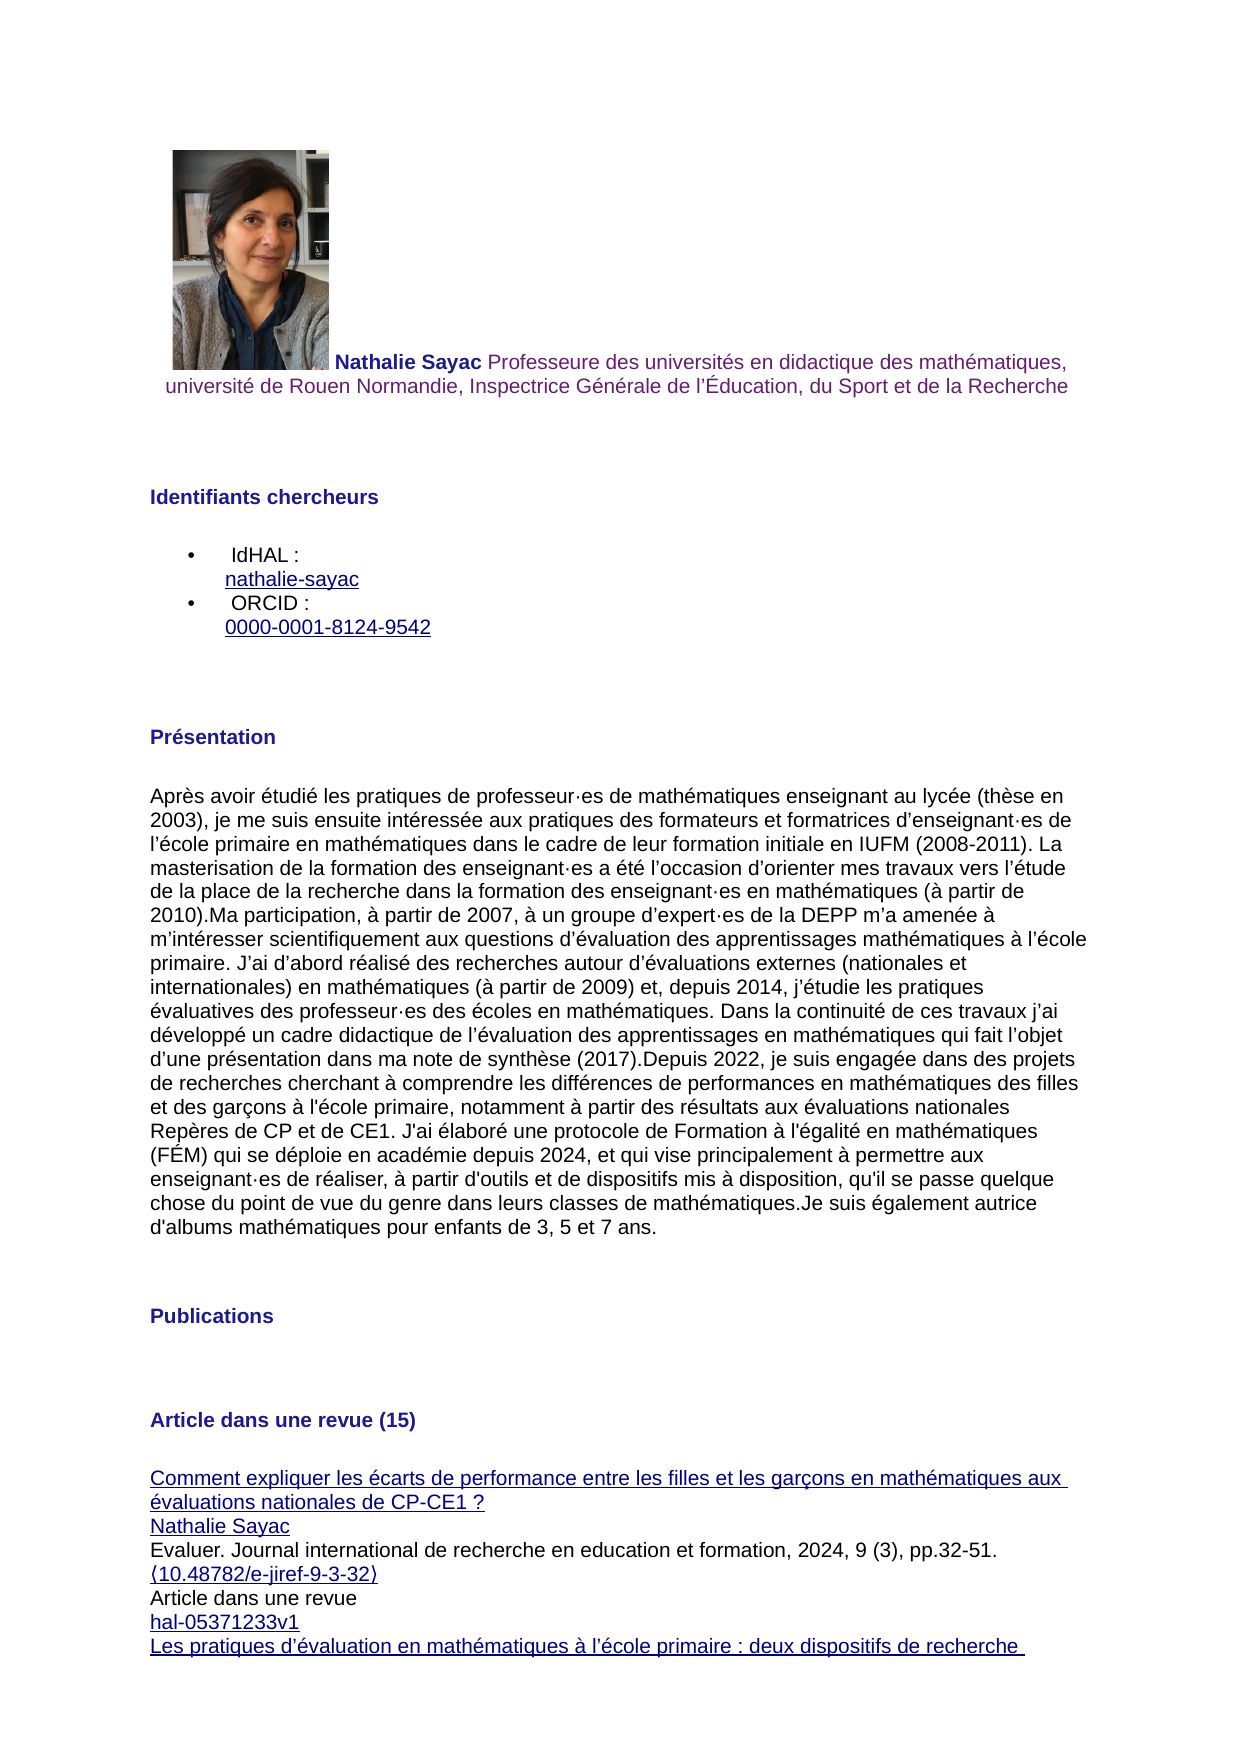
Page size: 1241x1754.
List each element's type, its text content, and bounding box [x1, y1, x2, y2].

list nathalie-sayac [187, 567, 1090, 591]
text Après avoir étudié les pratiques de professeur·es de mathématiques enseignant au lycée (thèse en 2003), je me suis ensuite intéressée aux pratiques des formateurs et formatrices d’enseignant·es de l’école primaire en mathématiques dans le cadre de leur formation initiale en IUFM (2008-2011). La masterisation de la formation des enseignant·es a été l’occasion d’orienter mes travaux vers l’étude de la place de la recherche dans la formation des enseignant·es en mathématiques (à partir de 2010).Ma participation, à partir de 2007, à un groupe d’expert·es de la DEPP m’a amenée à m’intéresser scientifiquement aux questions d’évaluation des apprentissages mathématiques à l’école primaire. J’ai d’abord réalisé des recherches autour d’évaluations externes (nationales et internationales) en mathématiques (à partir de 2009) et, depuis 2014, j’étudie les pratiques évaluatives des professeur·es des écoles en mathématiques. Dans la continuité de ces travaux j’ai développé un cadre didactique de l’évaluation des apprentissages en mathématiques qui fait l’objet d’une présentation dans ma note de synthèse (2017).Depuis 2022, je suis engagée dans des projets de recherches cherchant à comprendre les différences de performances en mathématiques des filles et des garçons à l'école primaire, notamment à partir des résultats aux évaluations nationales Repères de CP et de CE1. J'ai élaboré une protocole de Formation à l'égalité en mathématiques (FÉM) qui se déploie en académie depuis 2024, et qui vise principalement à permettre aux enseignant·es de réaliser, à partir d'outils et de dispositifs mis à disposition, qu'il se passe quelque chose du point de vue du genre dans leurs classes de mathématiques.Je suis également autrice d'albums mathématiques pour enfants de 3, 5 et 7 ans. [150, 783, 1090, 1239]
subtitle Identifiants chercheurs [150, 484, 1090, 508]
table_cell Les pratiques d’évaluation en mathématiques à l’école primaire : deux dispositifs de recherche [150, 1634, 1090, 1657]
picture [172, 150, 329, 370]
table_header Comment expliquer les écarts de performance entre les filles et les garçons en mathématiques aux évaluations nationales de CP-CE1 ? Nathalie Sayac Evaluer. Journal international de recherche en education et formation, 2024, 9 (3), pp.32-51. ⟨10.48782/e-jiref-9-3-32⟩ Article dans une revue hal-05371233v1 [150, 1466, 1090, 1633]
subtitle Nathalie Sayac Professeure des universités en didactique des mathématiques, université de Rouen Normandie, Inspectrice Générale de l’Éducation, du Sport et de la Recherche [150, 150, 1090, 398]
subtitle Publications [150, 1304, 1090, 1328]
list 0000-0001-8124-9542 [187, 615, 1090, 639]
list IdHAL : [187, 543, 1090, 567]
subtitle Article dans une revue (15) [150, 1407, 1090, 1431]
list ORCID : [187, 591, 1090, 615]
subtitle Présentation [150, 725, 1090, 749]
